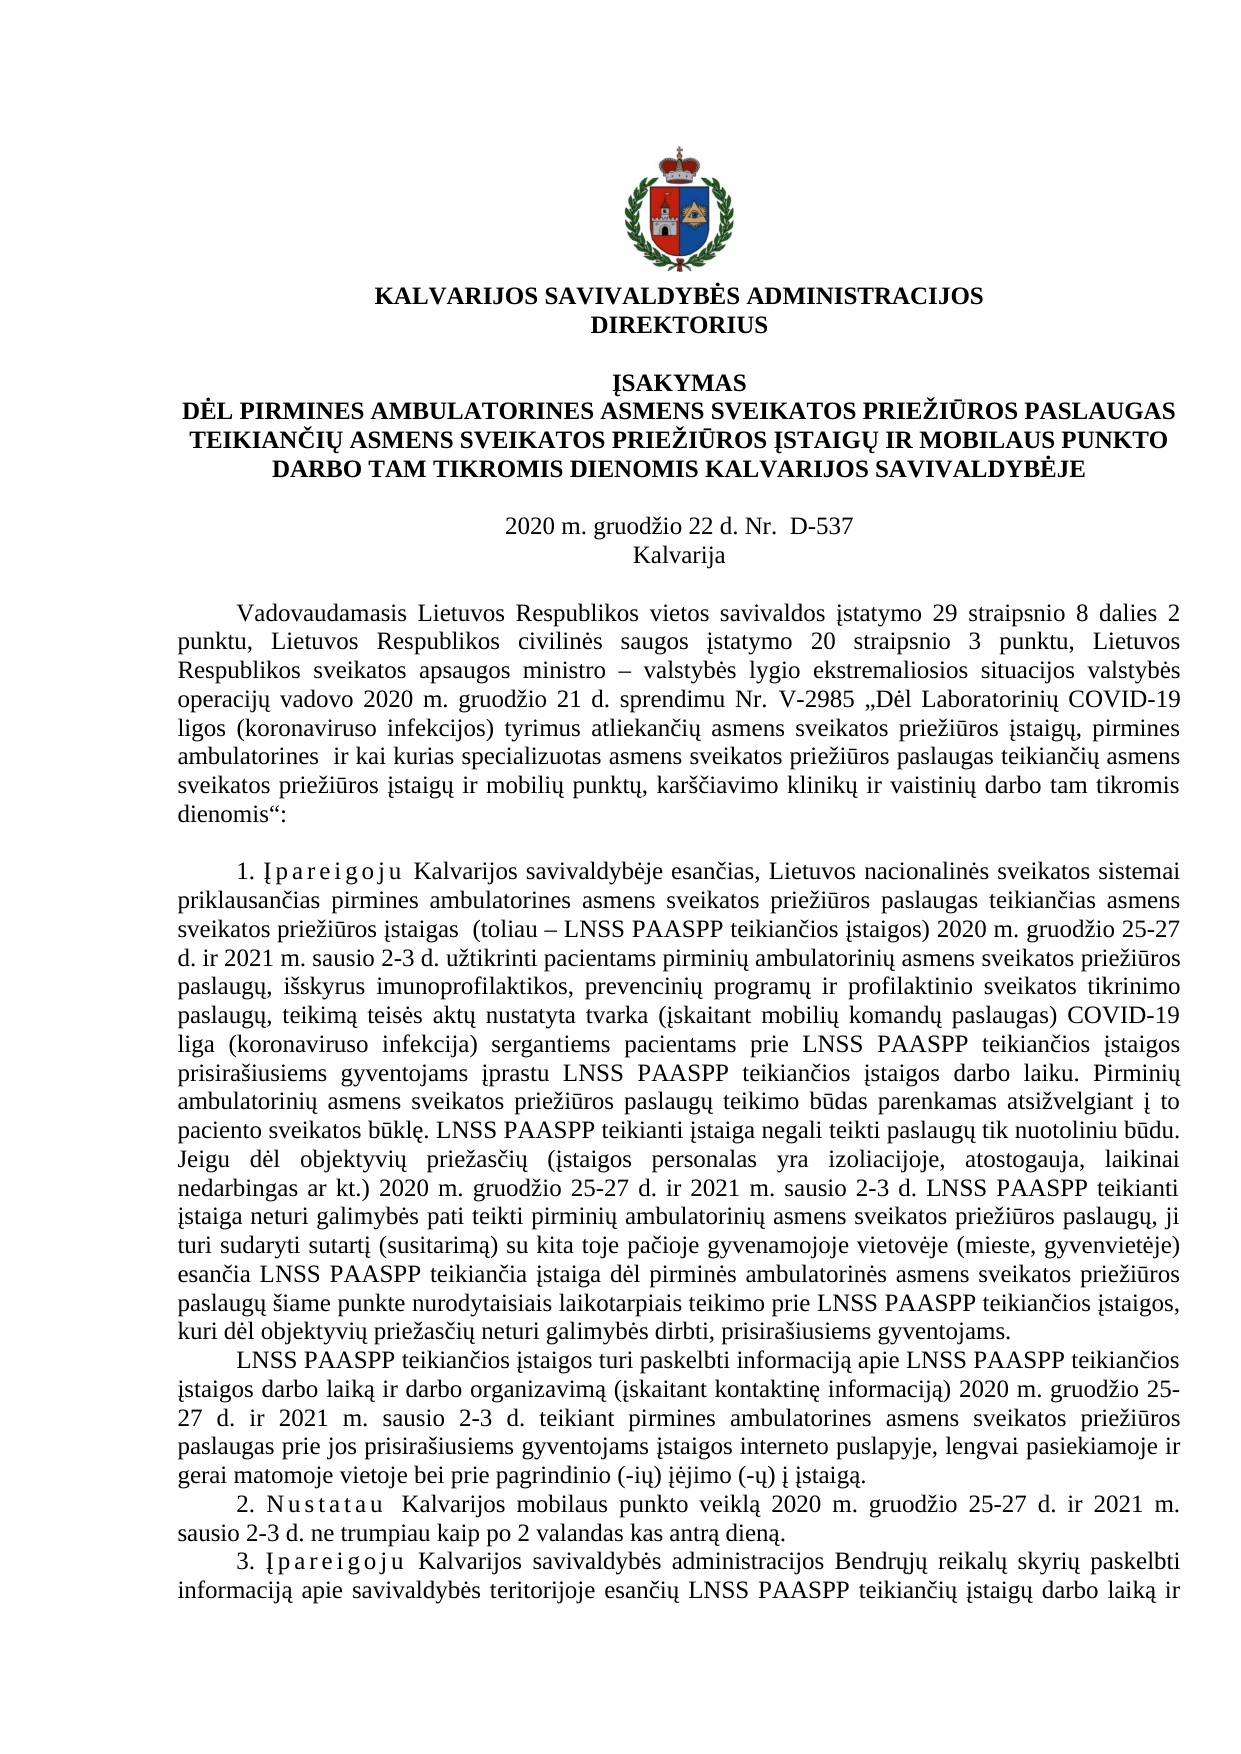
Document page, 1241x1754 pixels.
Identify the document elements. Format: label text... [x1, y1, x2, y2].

text DIREKTORIUS [177, 310, 1181, 339]
text Kalvarija [177, 540, 1181, 569]
text 3. Įpareigoju Kalvarijos savivaldybės administracijos Bendrųjų reikalų skyrių paskelbti informaciją apie savivaldybės teritorijoje esančių LNSS PAASPP teikiančių įstaigų darbo laiką ir [177, 1546, 1181, 1604]
text 2. Nustatau Kalvarijos mobilaus punkto veiklą 2020 m. gruodžio 25-27 d. ir 2021 m. sausio 2-3 d. ne trumpiau kaip po 2 valandas kas antrą dieną. [177, 1489, 1181, 1546]
text 1. Įpareigoju Kalvarijos savivaldybėje esančias, Lietuvos nacionalinės sveikatos sistemai priklausančias pirmines ambulatorines asmens sveikatos priežiūros paslaugas teikiančias asmens sveikatos priežiūros įstaigas (toliau – LNSS PAASPP teikiančios įstaigos) 2020 m. gruodžio 25-27 d. ir 2021 m. sausio 2-3 d. užtikrinti pacientams pirminių ambulatorinių asmens sveikatos priežiūros paslaugų, išskyrus imunoprofilaktikos, prevencinių programų ir profilaktinio sveikatos tikrinimo paslaugų, teikimą teisės aktų nustatyta tvarka (įskaitant mobilių komandų paslaugas) COVID-19 liga (koronaviruso infekcija) sergantiems pacientams prie LNSS PAASPP teikiančios įstaigos prisirašiusiems gyventojams įprastu LNSS PAASPP teikiančios įstaigos darbo laiku. Pirminių ambulatorinių asmens sveikatos priežiūros paslaugų teikimo būdas parenkamas atsižvelgiant į to paciento sveikatos būklę. LNSS PAASPP teikianti įstaiga negali teikti paslaugų tik nuotoliniu būdu. Jeigu dėl objektyvių priežasčių (įstaigos personalas yra izoliacijoje, atostogauja, laikinai nedarbingas ar kt.) 2020 m. gruodžio 25-27 d. ir 2021 m. sausio 2-3 d. LNSS PAASPP teikianti įstaiga neturi galimybės pati teikti pirminių ambulatorinių asmens sveikatos priežiūros paslaugų, ji turi sudaryti sutartį (susitarimą) su kita toje pačioje gyvenamojoje vietovėje (mieste, gyvenvietėje) esančia LNSS PAASPP teikiančia įstaiga dėl pirminės ambulatorinės asmens sveikatos priežiūros paslaugų šiame punkte nurodytaisiais laikotarpiais teikimo prie LNSS PAASPP teikiančios įstaigos, kuri dėl objektyvių priežasčių neturi galimybės dirbti, prisirašiusiems gyventojams. [177, 856, 1181, 1345]
text Vadovaudamasis Lietuvos Respublikos vietos savivaldos įstatymo 29 straipsnio 8 dalies 2 punktu, Lietuvos Respublikos civilinės saugos įstatymo 20 straipsnio 3 punktu, Lietuvos Respublikos sveikatos apsaugos ministro – valstybės lygio ekstremaliosios situacijos valstybės operacijų vadovo 2020 m. gruodžio 21 d. sprendimu Nr. V-2985 „Dėl Laboratorinių COVID-19 ligos (koronaviruso infekcijos) tyrimus atliekančių asmens sveikatos priežiūros įstaigų, pirmines ambulatorines ir kai kurias specializuotas asmens sveikatos priežiūros paslaugas teikiančių asmens sveikatos priežiūros įstaigų ir mobilių punktų, karščiavimo klinikų ir vaistinių darbo tam tikromis dienomis“: [177, 598, 1181, 828]
text 2020 m. gruodžio 22 d. Nr. D-537 [177, 511, 1181, 540]
text DĖL PIRMINES AMBULATORINES ASMENS SVEIKATOS PRIEŽIŪROS PASLAUGAS TEIKIANČIŲ ASMENS SVEIKATOS PRIEŽIŪROS ĮSTAIGŲ IR MOBILAUS PUNKTO DARBO TAM TIKROMIS DIENOMIS KALVARIJOS SAVIVALDYBĖJE [177, 396, 1181, 483]
text LNSS PAASPP teikiančios įstaigos turi paskelbti informaciją apie LNSS PAASPP teikiančios įstaigos darbo laiką ir darbo organizavimą (įskaitant kontaktinę informaciją) 2020 m. gruodžio 25-27 d. ir 2021 m. sausio 2-3 d. teikiant pirmines ambulatorines asmens sveikatos priežiūros paslaugas prie jos prisirašiusiems gyventojams įstaigos interneto puslapyje, lengvai pasiekiamoje ir gerai matomoje vietoje bei prie pagrindinio (-ių) įėjimo (-ų) į įstaigą. [177, 1345, 1181, 1489]
text ĮSAKYMAS [177, 368, 1181, 396]
text KALVARIJOS SAVIVALDYBĖS ADMINISTRACIJOS [177, 281, 1181, 310]
